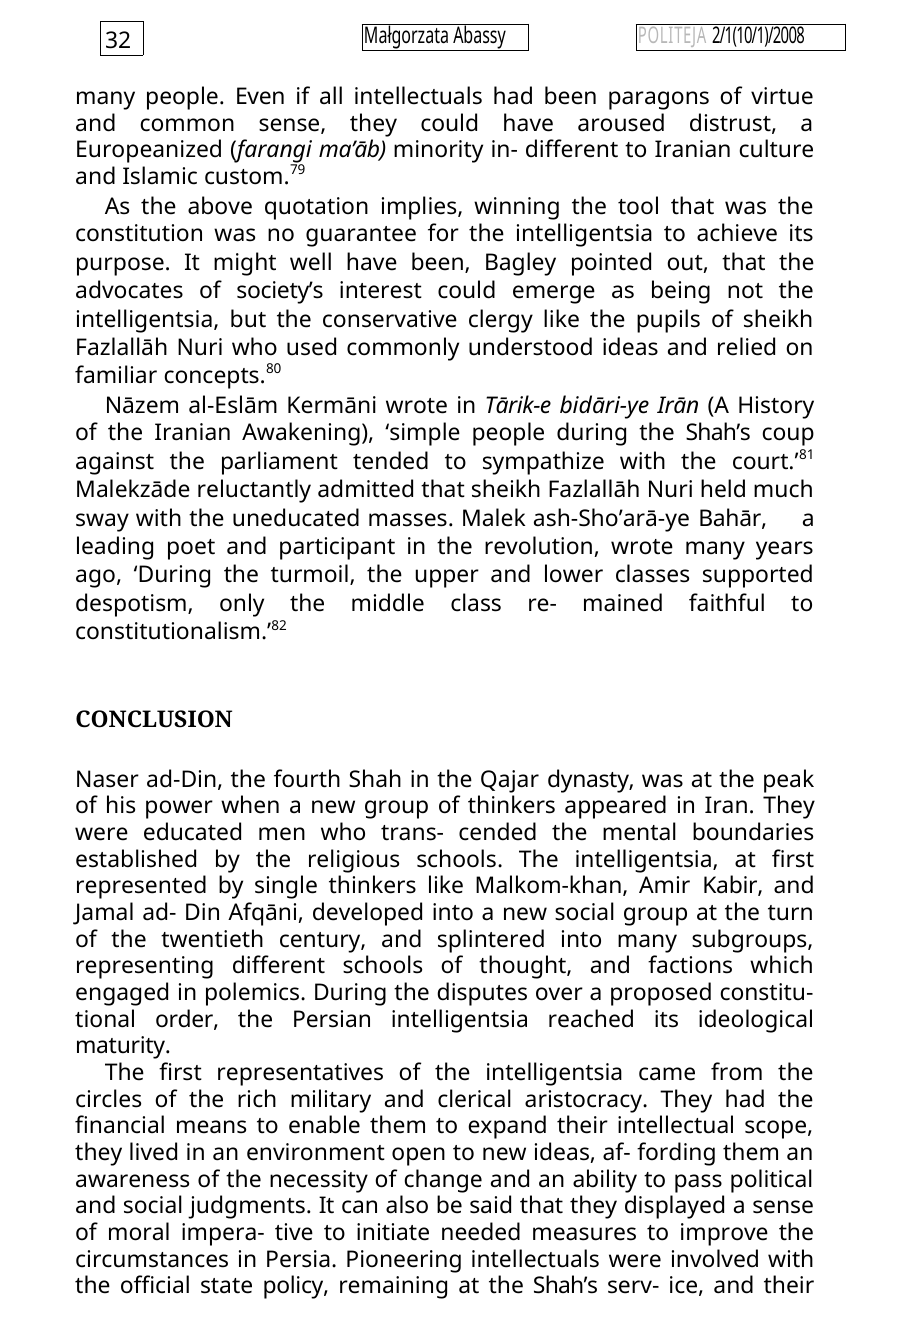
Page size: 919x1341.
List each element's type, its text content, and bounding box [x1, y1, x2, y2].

text many people. Even if all intellectuals had been paragons of virtue and common sense, they could have aroused distrust, a Europeanized (farangi ma’āb) minority in- different to Iranian culture and Islamic custom.79 [75, 83, 814, 190]
text The first representatives of the intelligentsia came from the circles of the rich military and clerical aristocracy. They had the financial means to enable them to expand their intellectual scope, they lived in an environment open to new ideas, af- fording them an awareness of the necessity of change and an ability to pass political and social judgments. It can also be said that they displayed a sense of moral impera- tive to initiate needed measures to improve the circumstances in Persia. Pioneering intellectuals were involved with the official state policy, remaining at the Shah’s serv- ice, and their [75, 1059, 814, 1299]
text As the above quotation implies, winning the tool that was the constitution was no guarantee for the intelligentsia to achieve its purpose. It might well have been, Bagley pointed out, that the advocates of society’s interest could emerge as being not the intelligentsia, but the conservative clergy like the pupils of sheikh Fazlallāh Nuri who used commonly understood ideas and relied on familiar concepts.80 [75, 192, 814, 391]
text Naser ad-Din, the fourth Shah in the Qajar dynasty, was at the peak of his power when a new group of thinkers appeared in Iran. They were educated men who trans- cended the mental boundaries established by the religious schools. The intelligentsia, at first represented by single thinkers like Malkom-khan, Amir Kabir, and Jamal ad- Din Afqāni, developed into a new social group at the turn of the twentieth century, and splintered into many subgroups, representing different schools of thought, and factions which engaged in polemics. During the disputes over a proposed constitu- tional order, the Persian intelligentsia reached its ideological maturity. [75, 766, 814, 1059]
subtitle CONCLUSION [75, 703, 825, 734]
text Nāzem al-Eslām Kermāni wrote in Tārik-e bidāri-ye Irān (A History of the Iranian Awakening), ‘simple people during the Shah’s coup against the parliament tended to sympathize with the court.’81 Malekzāde reluctantly admitted that sheikh Fazlallāh Nuri held much sway with the uneducated masses. Malek ash-Sho’arā-ye Bahār, a leading poet and participant in the revolution, wrote many years ago, ‘During the turmoil, the upper and lower classes supported despotism, only the middle class re- mained faithful to constitutionalism.’82 [75, 391, 814, 647]
